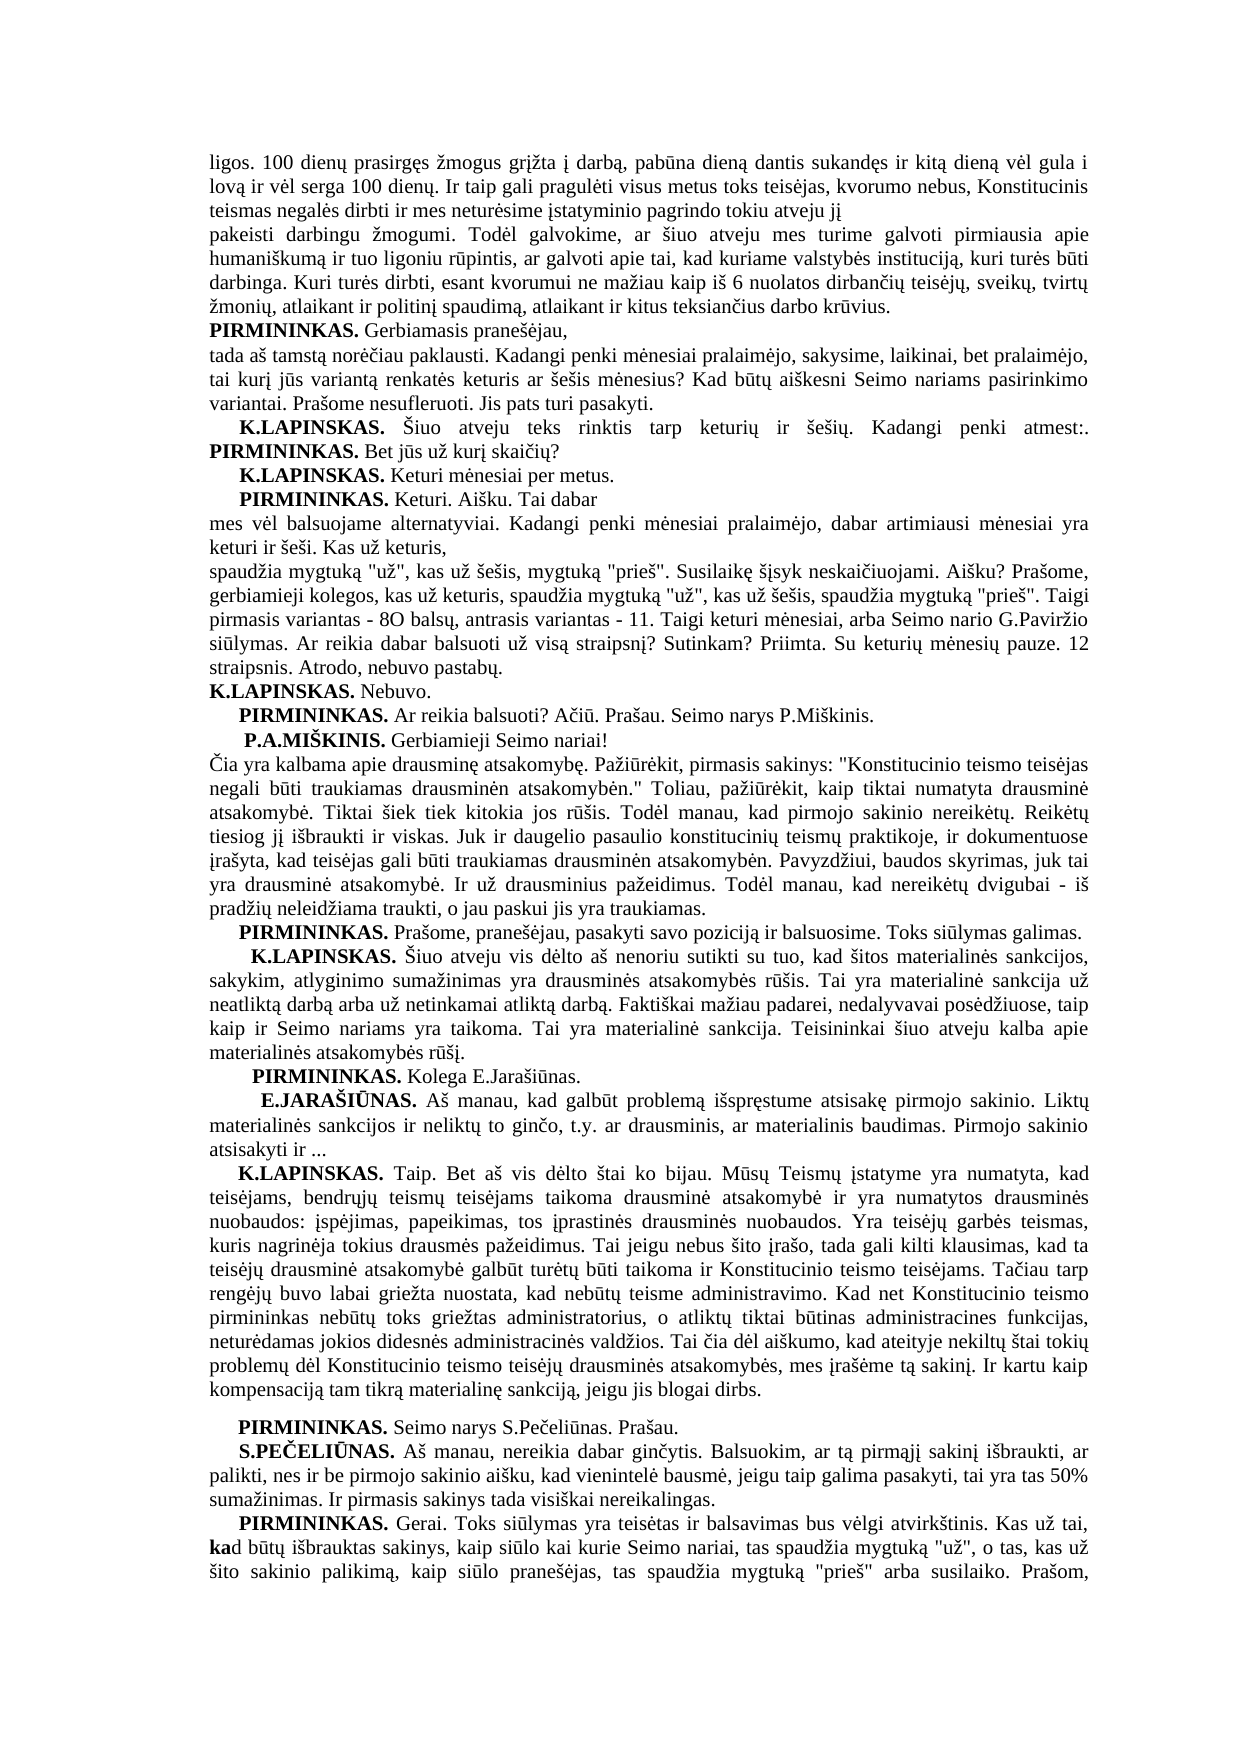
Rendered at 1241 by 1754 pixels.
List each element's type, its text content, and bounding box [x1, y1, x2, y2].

text PIRMININKAS. Ar reikia balsuoti? Ačiū. Prašau. Seimo narys P.Miškinis. [209, 703, 1090, 727]
text S.PEČELIŪNAS. Aš manau, nereikia dabar ginčytis. Balsuokim, ar tą pirmąjį sakinį išbraukti, ar palikti, nes ir be pirmojo sakinio aišku, kad vienintelė bausmė, jeigu taip galima pasakyti, tai yra tas 50% sumažinimas. Ir pirmasis sakinys tada visiškai nereikalingas. [209, 1439, 1090, 1511]
text PIRMININKAS. Seimo narys S.Pečeliūnas. Prašau. [209, 1401, 1090, 1439]
text P.A.MIŠKINIS. Gerbiamieji Seimo nariai! [209, 727, 1090, 752]
text K.LAPINSKAS. Keturi mėnesiai per metus. [209, 463, 1090, 487]
text PIRMININKAS. Gerbiamasis pranešėjau, [209, 318, 1090, 342]
text K.LAPINSKAS. Nebuvo. [209, 679, 1090, 703]
text K.LAPINSKAS. Šiuo atveju teks rinktis tarp keturių ir šešių. Kadangi penki atmest:. PIRMININKAS. Bet jūs už kurį skaičių? [209, 415, 1090, 463]
text spaudžia mygtuką "už", kas už šešis, mygtuką "prieš". Susilaikę šįsyk neskaičiuojami. Aišku? Prašome, gerbiamieji kolegos, kas už keturis, spaudžia mygtuką "už", kas už šešis, spaudžia mygtuką "prieš". Taigi pirmasis variantas - 8O balsų, antrasis variantas - 11. Taigi keturi mėnesiai, arba Seimo nario G.Paviržio siūlymas. Ar reikia dabar balsuoti už visą straipsnį? Sutinkam? Priimta. Su keturių mėnesių pauze. 12 straipsnis. Atrodo, nebuvo pastabų. [209, 559, 1090, 679]
text mes vėl balsuojame alternatyviai. Kadangi penki mėnesiai pralaimėjo, dabar artimiausi mėnesiai yra keturi ir šeši. Kas už keturis, [209, 511, 1090, 559]
text K.LAPINSKAS. Taip. Bet aš vis dėlto štai ko bijau. Mūsų Teismų įstatyme yra numatyta, kad teisėjams, bendrųjų teismų teisėjams taikoma drausminė atsakomybė ir yra numatytos drausminės nuobaudos: įspėjimas, papeikimas, tos įprastinės drausminės nuobaudos. Yra teisėjų garbės teismas, kuris nagrinėja tokius drausmės pažeidimus. Tai jeigu nebus šito įrašo, tada gali kilti klausimas, kad ta teisėjų drausminė atsakomybė galbūt turėtų būti taikoma ir Konstitucinio teismo teisėjams. Tačiau tarp rengėjų buvo labai griežta nuostata, kad nebūtų teisme administravimo. Kad net Konstitucinio teismo pirmininkas nebūtų toks griežtas administratorius, o atliktų tiktai būtinas administracines funkcijas, neturėdamas jokios didesnės administracinės valdžios. Tai čia dėl aiškumo, kad ateityje nekiltų štai tokių problemų dėl Konstitucinio teismo teisėjų drausminės atsakomybės, mes įrašėme tą sakinį. Ir kartu kaip kompensaciją tam tikrą materialinę sankciją, jeigu jis blogai dirbs. [209, 1161, 1090, 1401]
text PIRMININKAS. Kolega E.Jarašiūnas. [209, 1064, 1090, 1088]
text Čia yra kalbama apie drausminę atsakomybę. Pažiūrėkit, pirmasis sakinys: "Konstitucinio teismo teisėjas negali būti traukiamas drausminėn atsakomybėn." Toliau, pažiūrėkit, kaip tiktai numatyta drausminė atsakomybė. Tiktai šiek tiek kitokia jos rūšis. Todėl manau, kad pirmojo sakinio nereikėtų. Reikėtų tiesiog jį išbraukti ir viskas. Juk ir daugelio pasaulio konstitucinių teismų praktikoje, ir dokumentuose įrašyta, kad teisėjas gali būti traukiamas drausminėn atsakomybėn. Pavyzdžiui, baudos skyrimas, juk tai yra drausminė atsakomybė. Ir už drausminius pažeidimus. Todėl manau, kad nereikėtų dvigubai - iš pradžių neleidžiama traukti, o jau paskui jis yra traukiamas. [209, 752, 1090, 920]
text tada aš tamstą norėčiau paklausti. Kadangi penki mėnesiai pralaimėjo, sakysime, laikinai, bet pralaimėjo, tai kurį jūs variantą renkatės keturis ar šešis mėnesius? Kad būtų aiškesni Seimo nariams pasirinkimo variantai. Prašome nesufleruoti. Jis pats turi pasakyti. [209, 342, 1090, 415]
text PIRMININKAS. Gerai. Toks siūlymas yra teisėtas ir balsavimas bus vėlgi atvirkštinis. Kas už tai, kad būtų išbrauktas sakinys, kaip siūlo kai kurie Seimo nariai, tas spaudžia mygtuką "už", o tas, kas už šito sakinio palikimą, kaip siūlo pranešėjas, tas spaudžia mygtuką "prieš" arba susilaiko. Prašom, [209, 1511, 1090, 1583]
text ligos. 100 dienų prasirgęs žmogus grįžta į darbą, pabūna dieną dantis sukandęs ir kitą dieną vėl gula i lovą ir vėl serga 100 dienų. Ir taip gali pragulėti visus metus toks teisėjas, kvorumo nebus, Konstitucinis teismas negalės dirbti ir mes neturėsime įstatyminio pagrindo tokiu atveju jį [209, 150, 1090, 222]
text PIRMININKAS. Prašome, pranešėjau, pasakyti savo poziciją ir balsuosime. Toks siūlymas galimas. [209, 920, 1090, 944]
text pakeisti darbingu žmogumi. Todėl galvokime, ar šiuo atveju mes turime galvoti pirmiausia apie humaniškumą ir tuo ligoniu rūpintis, ar galvoti apie tai, kad kuriame valstybės instituciją, kuri turės būti darbinga. Kuri turės dirbti, esant kvorumui ne mažiau kaip iš 6 nuolatos dirbančių teisėjų, sveikų, tvirtų žmonių, atlaikant ir politinį spaudimą, atlaikant ir kitus teksiančius darbo krūvius. [209, 222, 1090, 318]
text E.JARAŠIŪNAS. Aš manau, kad galbūt problemą išspręstume atsisakę pirmojo sakinio. Liktų materialinės sankcijos ir neliktų to ginčo, t.y. ar drausminis, ar materialinis baudimas. Pirmojo sakinio atsisakyti ir ... [209, 1088, 1090, 1161]
text PIRMININKAS. Keturi. Aišku. Tai dabar [209, 487, 1090, 511]
text K.LAPINSKAS. Šiuo atveju vis dėlto aš nenoriu sutikti su tuo, kad šitos materialinės sankcijos, sakykim, atlyginimo sumažinimas yra drausminės atsakomybės rūšis. Tai yra materialinė sankcija už neatliktą darbą arba už netinkamai atliktą darbą. Faktiškai mažiau padarei, nedalyvavai posėdžiuose, taip kaip ir Seimo nariams yra taikoma. Tai yra materialinė sankcija. Teisininkai šiuo atveju kalba apie materialinės atsakomybės rūšį. [209, 944, 1090, 1064]
